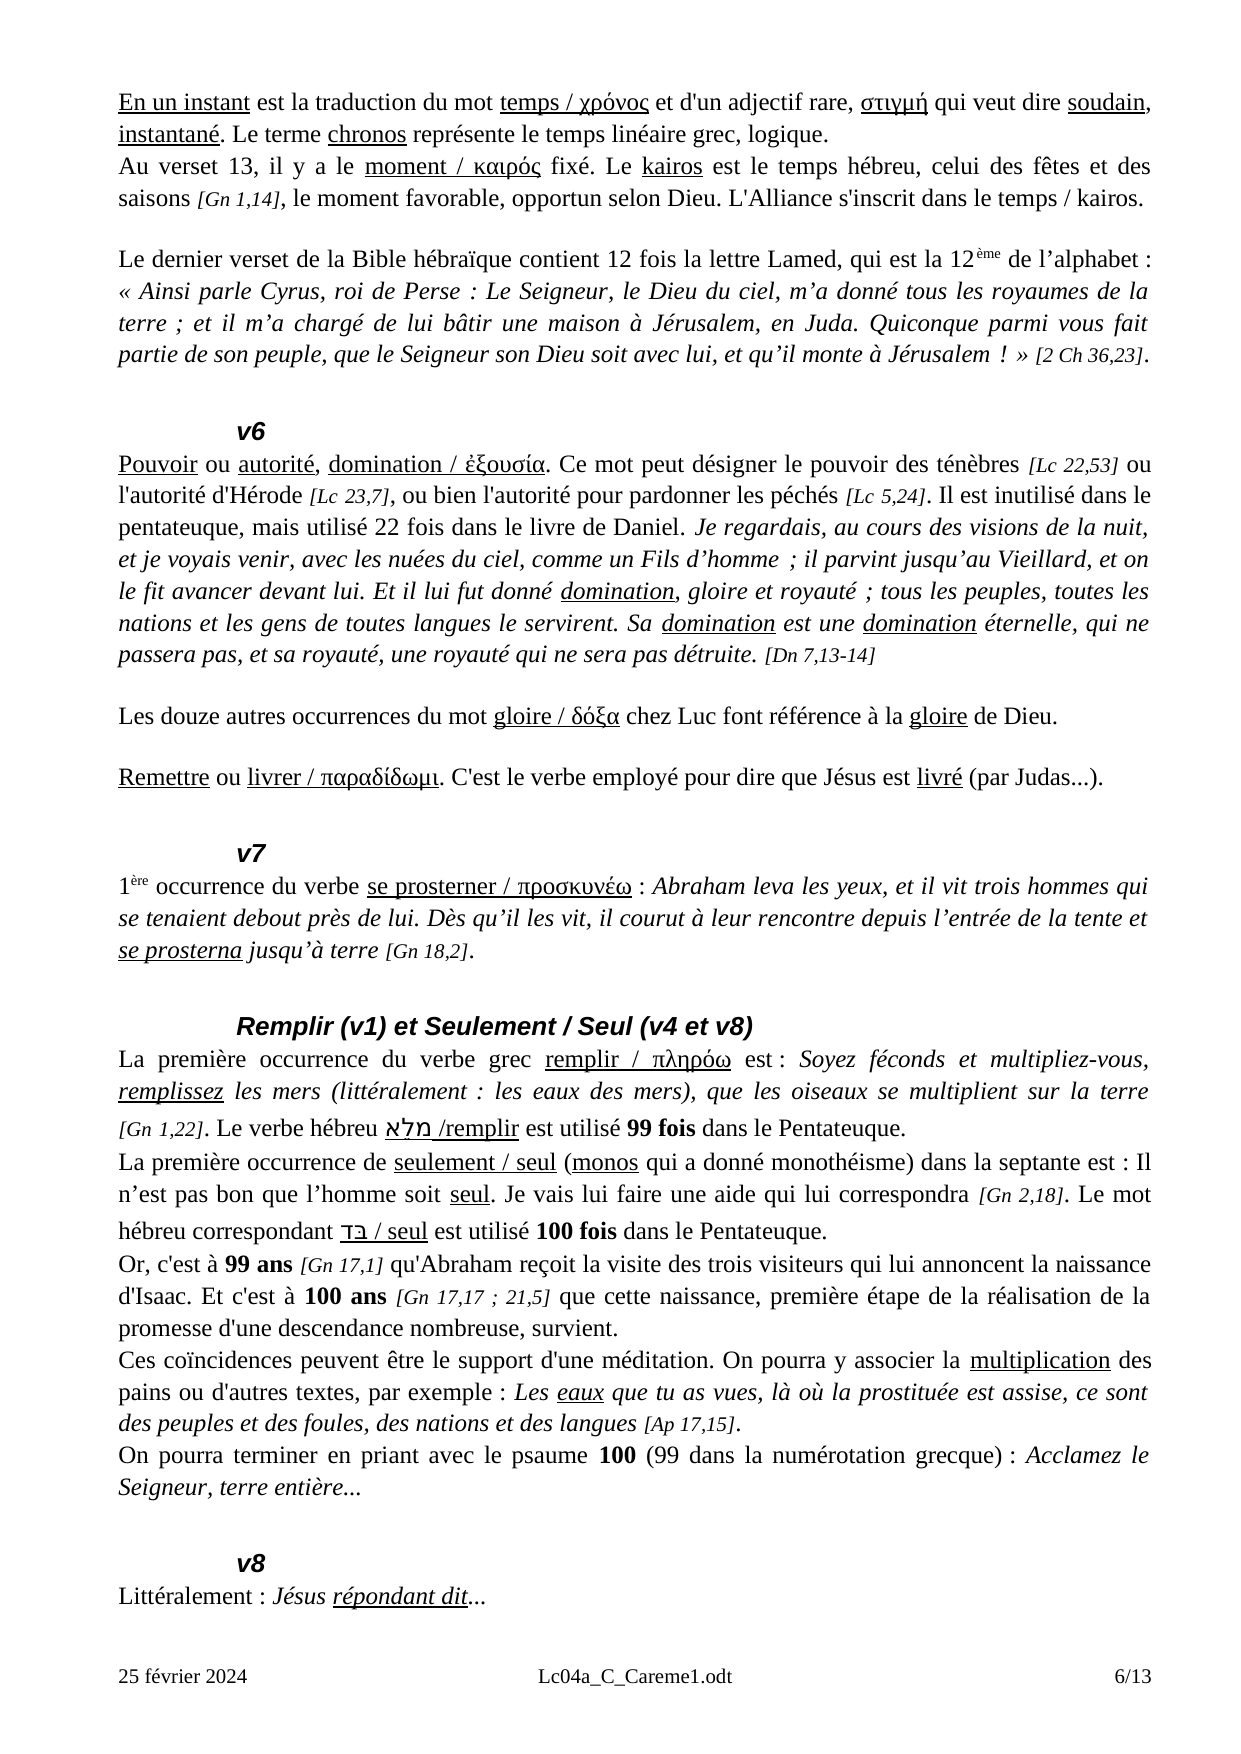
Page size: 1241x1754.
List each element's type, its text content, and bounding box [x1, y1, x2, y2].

subtitle v7 [236, 839, 1152, 868]
text Or, c'est à 99 ans [Gn 17,1] qu'Abraham reçoit la visite des trois visiteurs qui lui annoncent la naissance d'Isaac. Et c'est à 100 ans [Gn 17,17 ; 21,5] que cette naissance, première étape de la réalisation de la promesse d'une descendance nombreuse, survient. [118, 1251, 1152, 1342]
text On pourra terminer en priant avec le psaume 100 (99 dans la numérotation grecque) : Acclamez le Seigneur, terre entière... [118, 1441, 1152, 1501]
subtitle v6 [236, 417, 1152, 446]
text La première occurrence du verbe grec remplir / πληρόω est : Soyez féconds et multipliez-vous, remplissez les mers (littéralement : les eaux des mers), que les oiseaux se multiplient sur la terre [Gn 1,22]. Le verbe hébreu מלֵא /remplir est utilisé 99 fois dans le Pentateuque. [118, 1046, 1152, 1144]
text 1ère occurrence du verbe se prosterner / προσκυνέω : Abraham leva les yeux, et il vit trois hommes qui se tenaient debout près de lui. Dès qu’il les vit, il courut à leur rencontre depuis l’entrée de la tente et se prosterna jusqu’à terre [Gn 18,2]. [118, 872, 1152, 964]
text Remettre ou livrer / παραδίδωμι. C'est le verbe employé pour dire que Jésus est livré (par Judas...). [118, 763, 1152, 791]
text Les douze autres occurrences du mot gloire / δόξα chez Luc font référence à la gloire de Dieu. [118, 702, 1152, 729]
subtitle Remplir (v1) et Seulement / Seul (v4 et v8) [236, 1012, 1152, 1041]
text En un instant est la traduction du mot temps / χρόνος et d'un adjectif rare, στιγμή qui veut dire soudain, instantané. Le terme chronos représente le temps linéaire grec, logique. [118, 88, 1152, 148]
text Pouvoir ou autorité, domination / ἐξουσία. Ce mot peut désigner le pouvoir des ténèbres [Lc 22,53] ou l'autorité d'Hérode [Lc 23,7], ou bien l'autorité pour pardonner les péchés [Lc 5,24]. Il est inutilisé dans le pentateuque, mais utilisé 22 fois dans le livre de Daniel. Je regardais, au cours des visions de la nuit, et je voyais venir, avec les nuées du ciel, comme un Fils d’homme ; il parvint jusqu’au Vieillard, et on le fit avancer devant lui. Et il lui fut donné domination, gloire et royauté ; tous les peuples, toutes les nations et les gens de toutes langues le servirent. Sa domination est une domination éternelle, qui ne passera pas, et sa royauté, une royauté qui ne sera pas détruite. [Dn 7,13-14] [118, 450, 1152, 668]
text Au verset 13, il y a le moment / καιρός fixé. Le kairos est le temps hébreu, celui des fêtes et des saisons [Gn 1,14], le moment favorable, opportun selon Dieu. L'Alliance s'inscrit dans le temps / kairos. [118, 152, 1152, 212]
text La première occurrence de seulement / seul (monos qui a donné monothéisme) dans la septante est : Il n’est pas bon que l’homme soit seul. Je vais lui faire une aide qui lui correspondra [Gn 2,18]. Le mot hébreu correspondant בּד / seul est utilisé 100 fois dans le Pentateuque. [118, 1148, 1152, 1246]
subtitle v8 [236, 1549, 1152, 1578]
text Le dernier verset de la Bible hébraïque contient 12 fois la lettre Lamed, qui est la 12ème de l’alphabet : « Ainsi parle Cyrus, roi de Perse : Le Seigneur, le Dieu du ciel, m’a donné tous les royaumes de la terre ; et il m’a chargé de lui bâtir une maison à Jérusalem, en Juda. Quiconque parmi vous fait partie de son peuple, que le Seigneur son Dieu soit avec lui, et qu’il monte à Jérusalem ! » [2 Ch 36,23]. [118, 245, 1152, 368]
text Littéralement : Jésus répondant dit... [118, 1582, 1152, 1610]
text Ces coïncidences peuvent être le support d'une méditation. On pourra y associer la multiplication des pains ou d'autres textes, par exemple : Les eaux que tu as vues, là où la prostituée est assise, ce sont des peuples et des foules, des nations et des langues [Ap 17,15]. [118, 1346, 1152, 1437]
